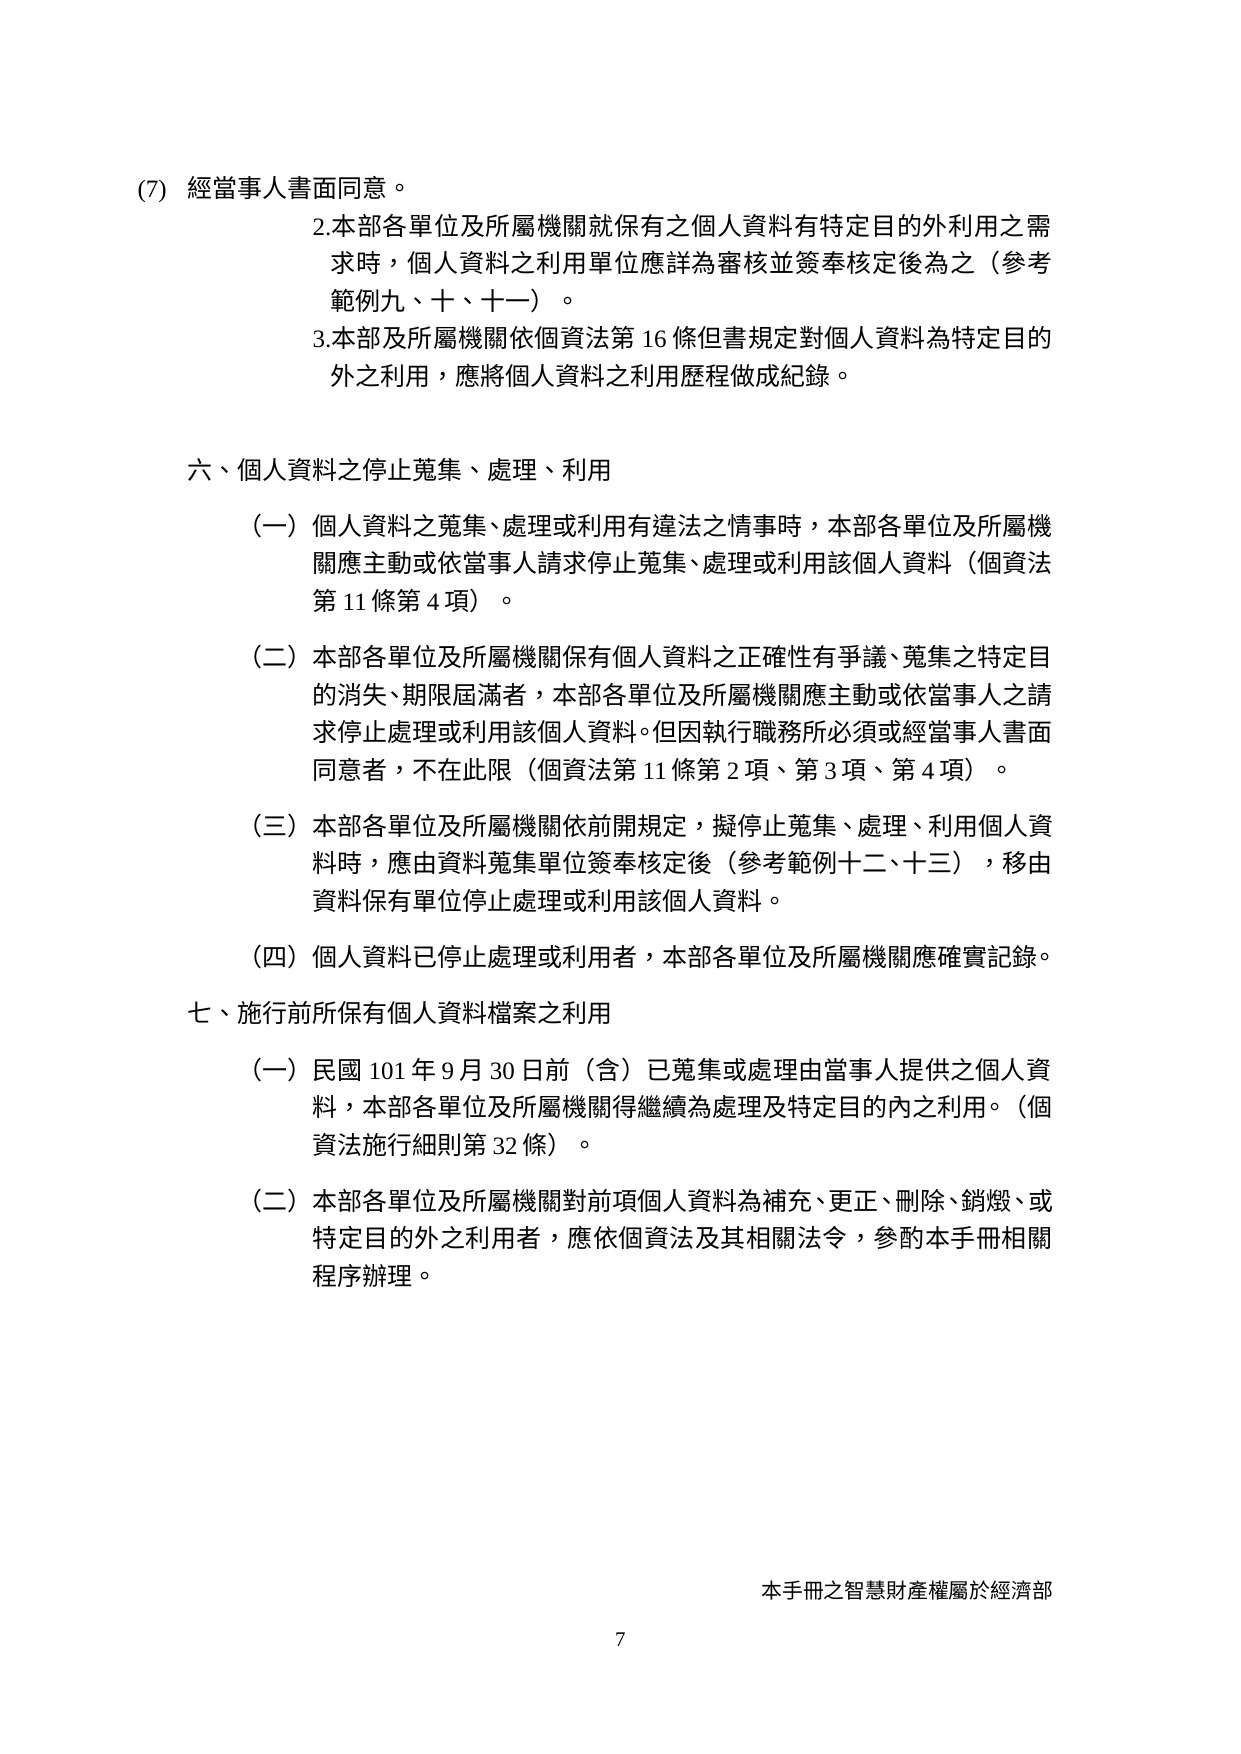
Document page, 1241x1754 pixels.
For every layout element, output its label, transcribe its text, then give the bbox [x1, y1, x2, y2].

list 個人資料之蒐集、處理或利用有違法之情事時，本部各單位及所屬機關應主動或依當事人請求停止蒐集、處理或利用該個人資料（個資法第11條第4項）。 [237, 506, 1053, 618]
list 個人資料已停止處理或利用者，本部各單位及所屬機關應確實記錄。 [237, 937, 1053, 974]
list 民國101年9月30日前（含）已蒐集或處理由當事人提供之個人資料，本部各單位及所屬機關得繼續為處理及特定目的內之利用。（個資法施行細則第32條）。 [237, 1049, 1053, 1162]
list 本部各單位及所屬機關依前開規定，擬停止蒐集、處理、利用個人資料時，應由資料蒐集單位簽奉核定後（參考範例十二、十三），移由資料保有單位停止處理或利用該個人資料。 [237, 806, 1053, 918]
list 本部及所屬機關依個資法第16條但書規定對個人資料為特定目的外之利用，應將個人資料之利用歷程做成紀錄。 [312, 318, 1053, 393]
list 本部各單位及所屬機關保有個人資料之正確性有爭議、蒐集之特定目的消失、期限屆滿者，本部各單位及所屬機關應主動或依當事人之請求停止處理或利用該個人資料。但因執行職務所必須或經當事人書面同意者，不在此限（個資法第11條第2項、第3項、第4項）。 [237, 637, 1053, 787]
list 本部各單位及所屬機關就保有之個人資料有特定目的外利用之需求時，個人資料之利用單位應詳為審核並簽奉核定後為之（參考範例九、十、十一）。 [312, 206, 1053, 318]
list 本部各單位及所屬機關對前項個人資料為補充、更正、刪除、銷燬、或特定目的外之利用者，應依個資法及其相關法令，參酌本手冊相關程序辦理。 [237, 1181, 1053, 1293]
list 施行前所保有個人資料檔案之利用 [187, 993, 1053, 1031]
list 經當事人書面同意。 [137, 168, 1053, 206]
list 個人資料之停止蒐集、處理、利用 [187, 449, 1053, 487]
